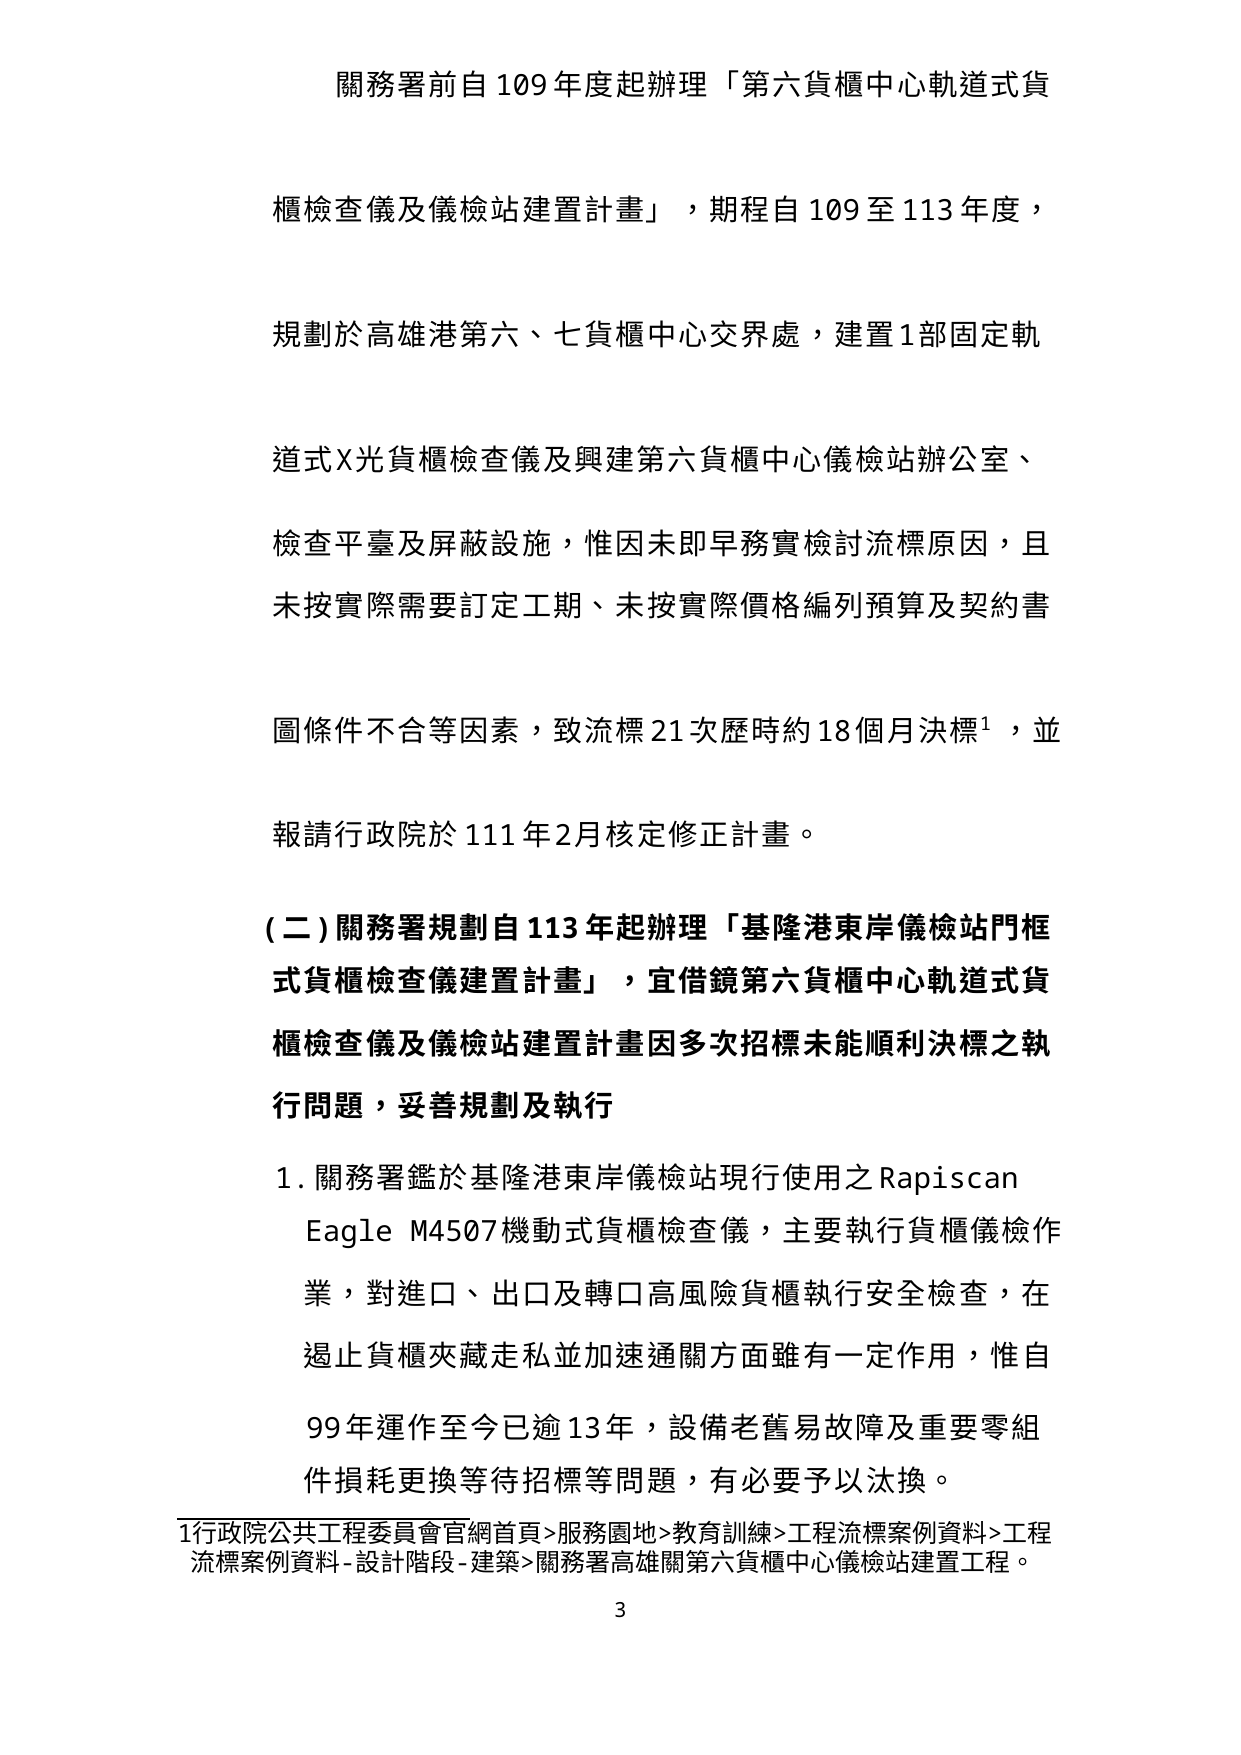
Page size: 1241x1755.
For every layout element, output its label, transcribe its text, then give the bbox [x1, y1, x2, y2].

text 1.關務署鑑於基隆港東岸儀檢站現行使用之Rapiscan Eagle M4507機動式貨櫃檢查儀，主要執行貨櫃儀檢作業，對進口、出口及轉口高風險貨櫃執行安全檢查，在遏止貨櫃夾藏走私並加速通關方面雖有一定作用，惟自99年運作至今已逾13年，設備老舊易故障及重要零組件損耗更換等待招標等問題，有必要予以汰換。 [266, 1125, 1063, 1500]
text 關務署前自109年度起辦理「第六貨櫃中心軌道式貨櫃檢查儀及儀檢站建置計畫」，期程自109至113年度，規劃於高雄港第六、七貨櫃中心交界處，建置1部固定軌道式X光貨櫃檢查儀及興建第六貨櫃中心儀檢站辦公室、檢查平臺及屏蔽設施，惟因未即早務實檢討流標原因，且未按實際需要訂定工期、未按實際價格編列預算及契約書圖條件不合等因素，致流標21次歷時約18個月決標，並報請行政院於111年2月核定修正計畫。 [266, 0, 1063, 875]
text 行政院公共工程委員會官網首頁>服務園地>教育訓練>工程流標案例資料>工程流標案例資料-設計階段-建築>關務署高雄關第六貨櫃中心儀檢站建置工程。 [177, 1519, 1063, 1577]
text (二)關務署規劃自113年起辦理「基隆港東岸儀檢站門框式貨櫃檢查儀建置計畫」，宜借鏡第六貨櫃中心軌道式貨櫃檢查儀及儀檢站建置計畫因多次招標未能順利決標之執行問題，妥善規劃及執行 [236, 875, 1063, 1125]
